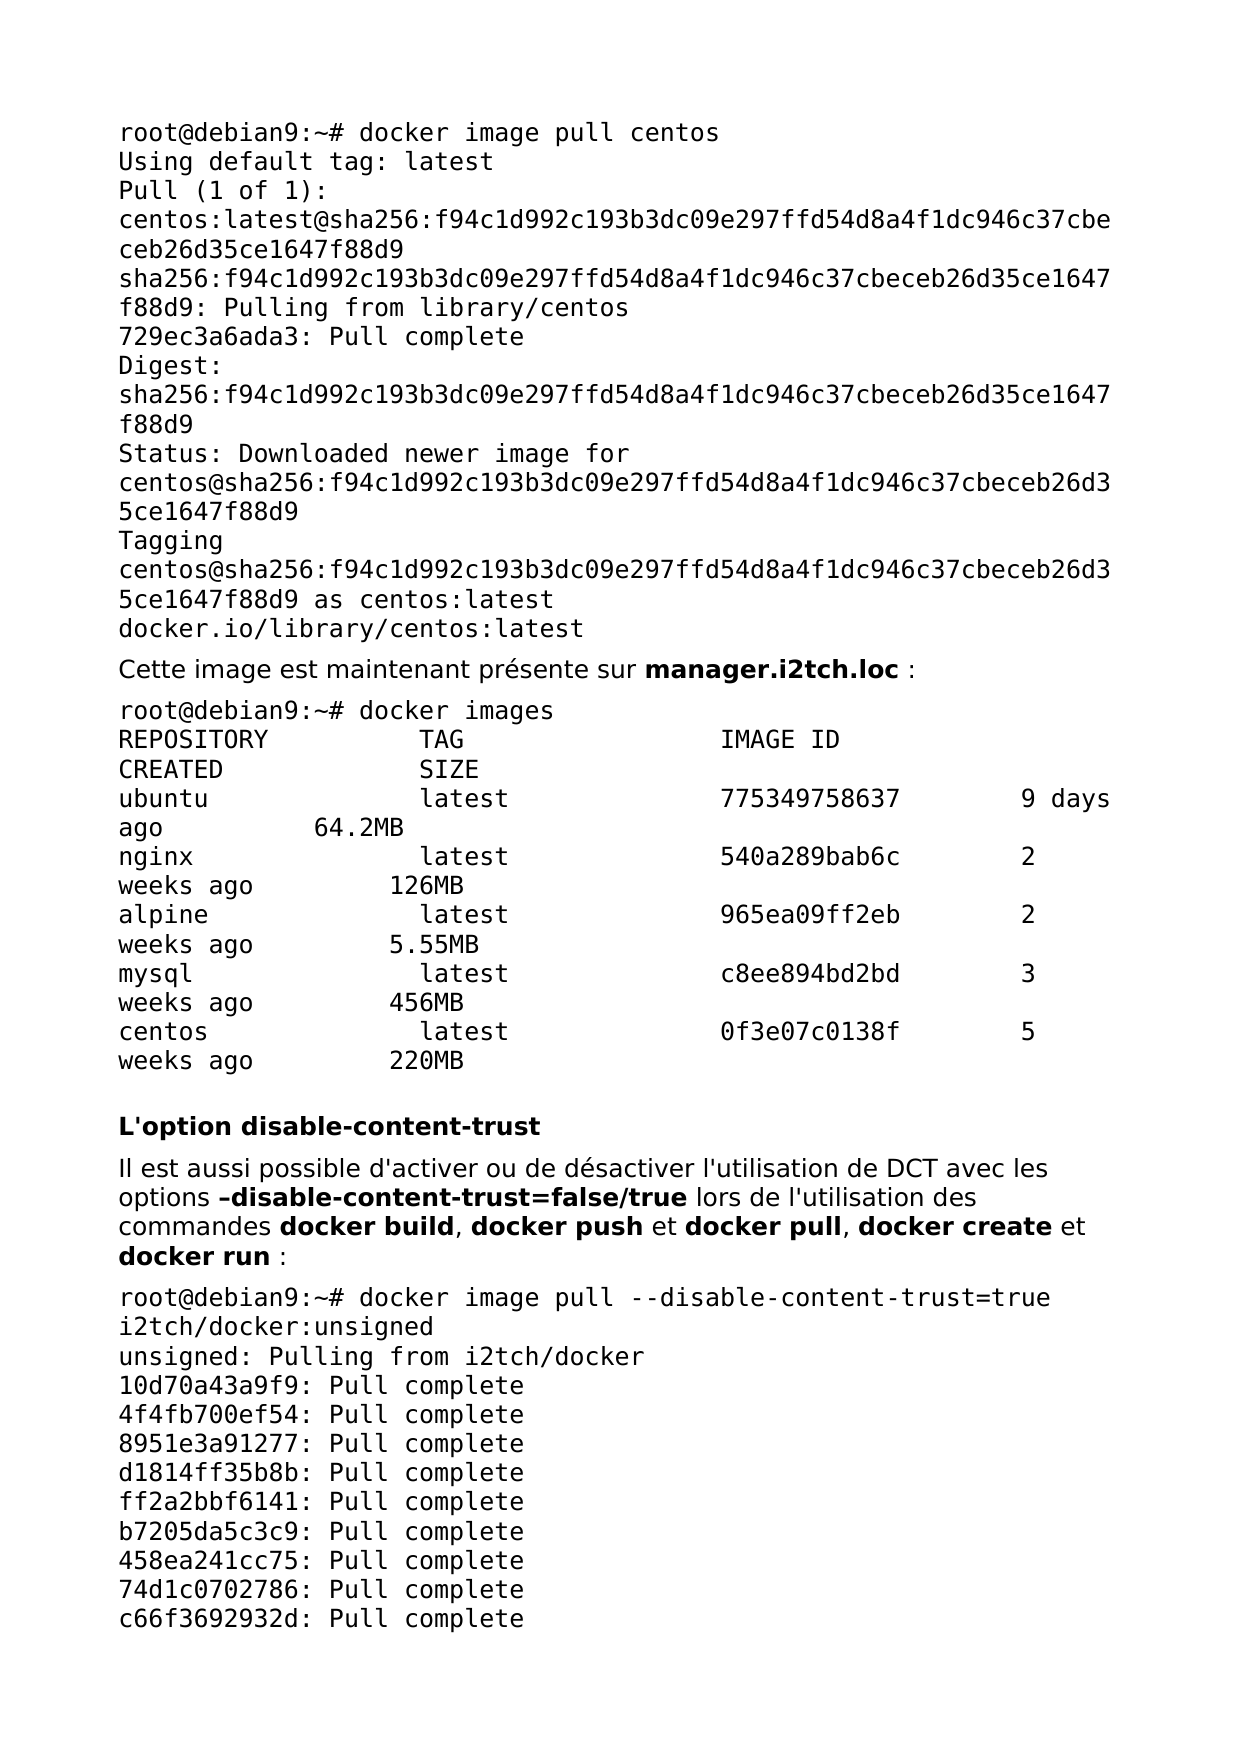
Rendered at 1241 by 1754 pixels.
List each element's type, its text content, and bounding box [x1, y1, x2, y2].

text Cette image est maintenant présente sur manager.i2tch.loc : [118, 655, 1122, 684]
text root@debian9:~# docker image pull --disable-content-trust=true i2tch/docker:unsigned unsigned: Pulling from i2tch/docker 10d70a43a9f9: Pull complete 4f4fb700ef54: Pull complete 8951e3a91277: Pull complete d1814ff35b8b: Pull complete ff2a2bbf6141: Pull complete b7205da5c3c9: Pull complete 458ea241cc75: Pull complete 74d1c0702786: Pull complete c66f3692932d: Pull complete [118, 1283, 1122, 1633]
text root@debian9:~# docker images REPOSITORY TAG IMAGE ID CREATED SIZE ubuntu latest 775349758637 9 days ago 64.2MB nginx latest 540a289bab6c 2 weeks ago 126MB alpine latest 965ea09ff2eb 2 weeks ago 5.55MB mysql latest c8ee894bd2bd 3 weeks ago 456MB centos latest 0f3e07c0138f 5 weeks ago 220MB [118, 697, 1122, 1076]
text root@debian9:~# docker image pull centos Using default tag: latest Pull (1 of 1): centos:latest@sha256:f94c1d992c193b3dc09e297ffd54d8a4f1dc946c37cbeceb26d35ce1647f88d9 sha256:f94c1d992c193b3dc09e297ffd54d8a4f1dc946c37cbeceb26d35ce1647f88d9: Pulling from library/centos 729ec3a6ada3: Pull complete Digest: sha256:f94c1d992c193b3dc09e297ffd54d8a4f1dc946c37cbeceb26d35ce1647f88d9 Status: Downloaded newer image for centos@sha256:f94c1d992c193b3dc09e297ffd54d8a4f1dc946c37cbeceb26d35ce1647f88d9 Tagging centos@sha256:f94c1d992c193b3dc09e297ffd54d8a4f1dc946c37cbeceb26d35ce1647f88d9 as centos:latest docker.io/library/centos:latest [118, 118, 1122, 643]
text Il est aussi possible d'activer ou de désactiver l'utilisation de DCT avec les options –disable-content-trust=false/true lors de l'utilisation des commandes docker build, docker push et docker pull, docker create et docker run : [118, 1154, 1122, 1271]
subtitle L'option disable-content-trust [118, 1112, 1122, 1142]
